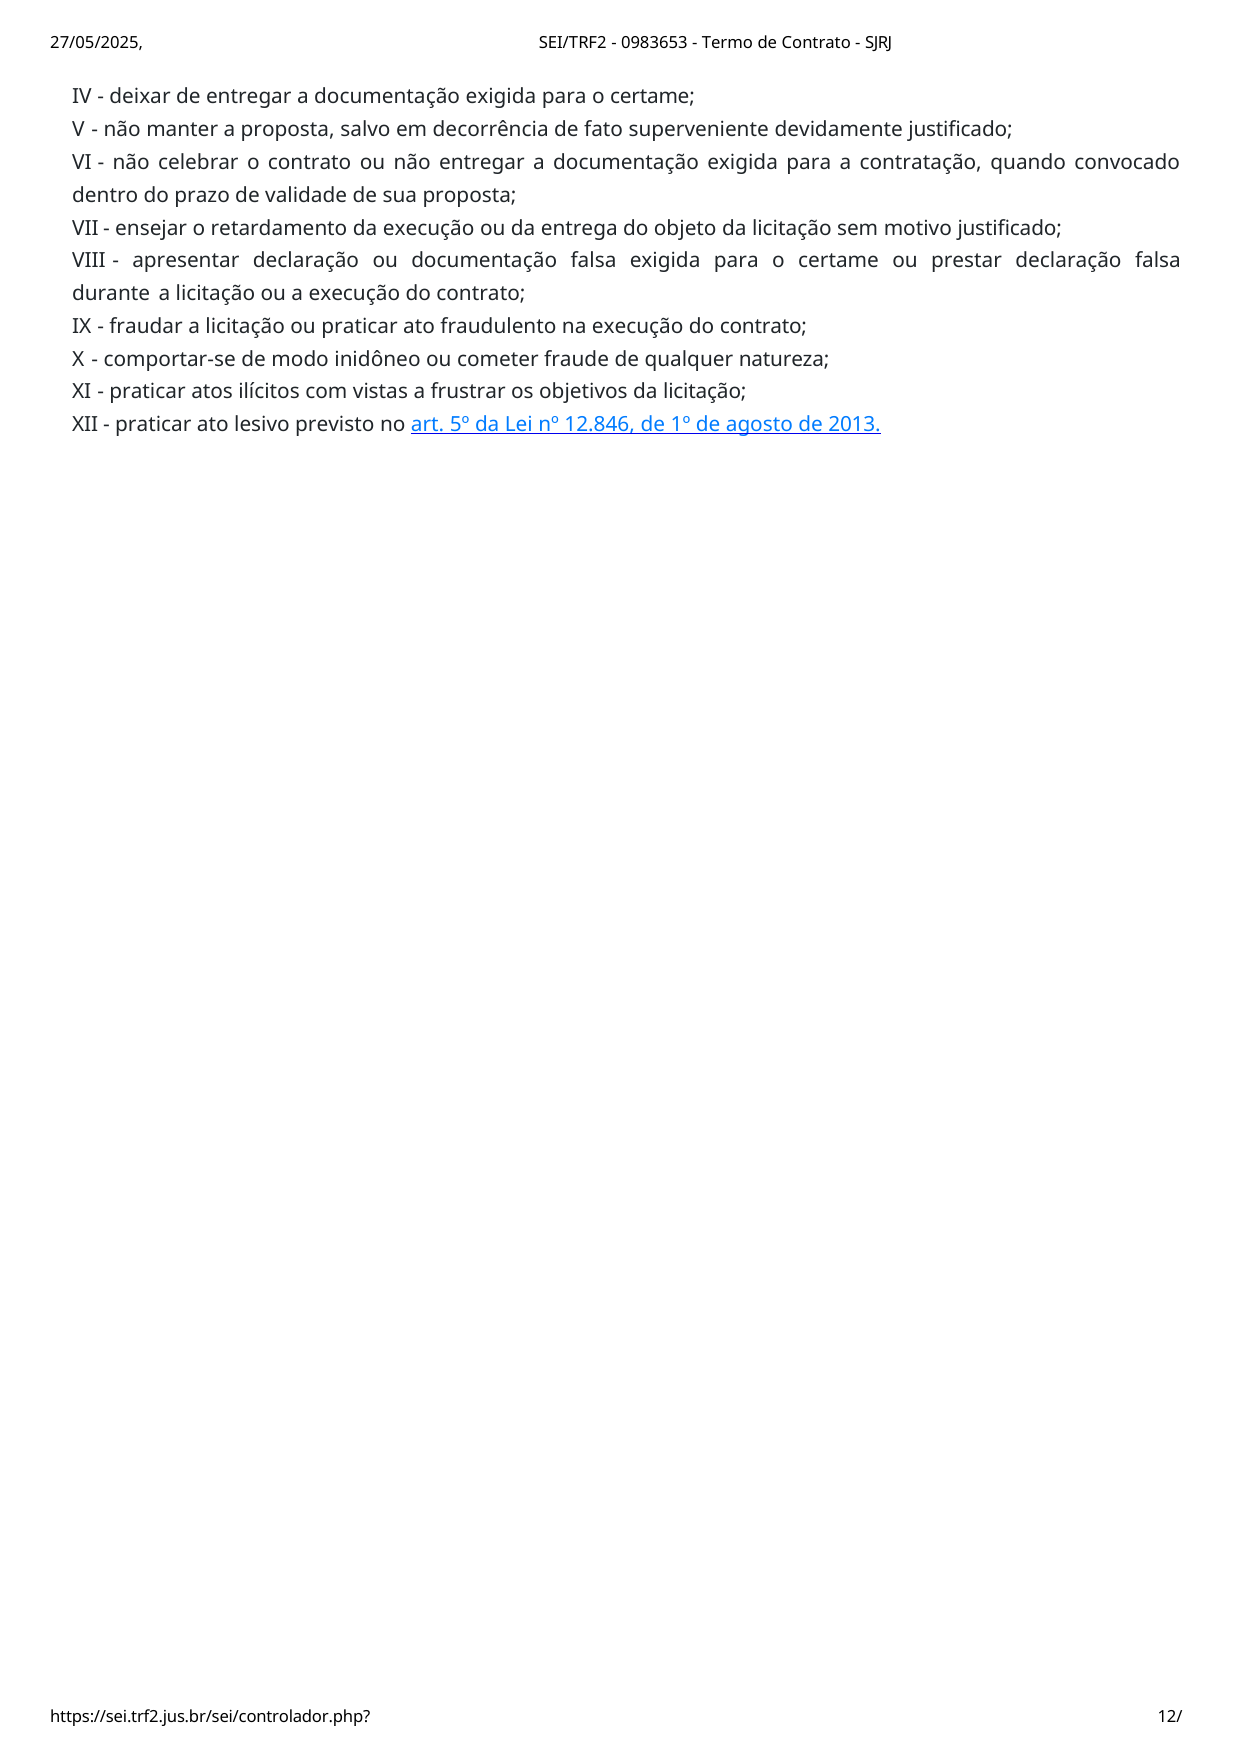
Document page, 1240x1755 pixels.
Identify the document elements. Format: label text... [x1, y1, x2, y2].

list - praticar atos ilícitos com vistas a frustrar os objetivos da licitação; [72, 376, 1181, 405]
list - não manter a proposta, salvo em decorrência de fato superveniente devidamente justificado; [72, 114, 1181, 143]
list - comportar-se de modo inidôneo ou cometer fraude de qualquer natureza; [72, 344, 1181, 372]
list - praticar ato lesivo previsto no art. 5º da Lei nº 12.846, de 1º de agosto de 2013. [72, 409, 1181, 437]
list - apresentar declaração ou documentação falsa exigida para o certame ou prestar declaração falsa durante a licitação ou a execução do contrato; [72, 245, 1181, 307]
list - deixar de entregar a documentação exigida para o certame; [72, 82, 1181, 110]
list - não celebrar o contrato ou não entregar a documentação exigida para a contratação, quando convocado dentro do prazo de validade de sua proposta; [72, 147, 1181, 208]
list - ensejar o retardamento da execução ou da entrega do objeto da licitação sem motivo justificado; [72, 213, 1181, 241]
list - fraudar a licitação ou praticar ato fraudulento na execução do contrato; [72, 311, 1181, 339]
